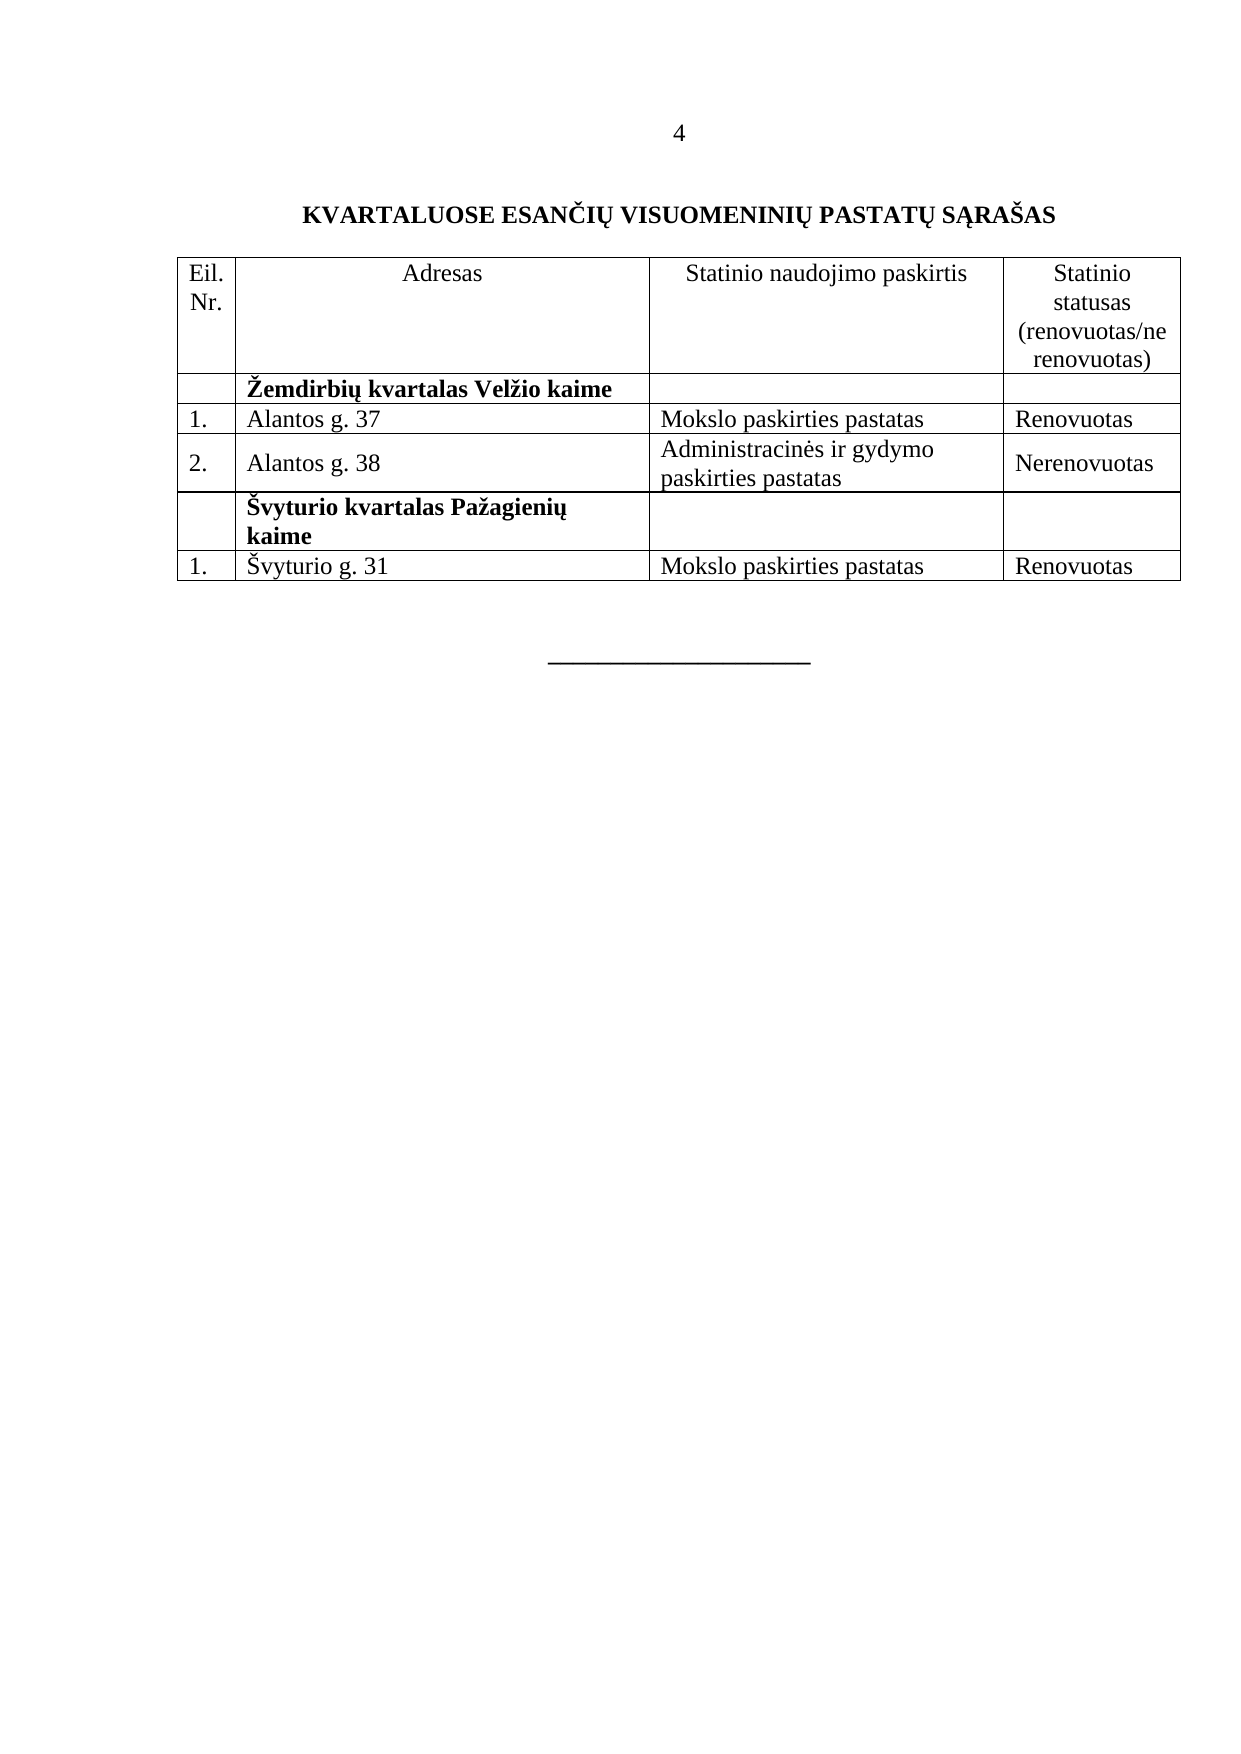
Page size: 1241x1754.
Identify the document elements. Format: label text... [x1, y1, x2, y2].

table_cell [1004, 374, 1015, 403]
table_cell [224, 374, 235, 403]
table_cell 1. [178, 551, 188, 580]
table_cell Renovuotas [1169, 551, 1180, 580]
table_cell Alantos g. 37 [638, 404, 649, 433]
table_header Statinio naudojimo paskirtis [650, 258, 1003, 373]
table_cell Alantos g. 38 [236, 434, 649, 491]
table_cell [178, 493, 235, 550]
table_cell 1. [178, 404, 188, 433]
table_header Adresas [236, 258, 649, 373]
table_header Statinio statusas (renovuotas/nerenovuotas) [1004, 258, 1015, 373]
table_cell Renovuotas [1169, 404, 1180, 433]
table_cell [992, 374, 1003, 403]
text _____________________ [177, 638, 1181, 667]
table_cell Alantos g. 37 [236, 404, 246, 433]
table_cell [178, 374, 188, 403]
table_cell 1. [224, 551, 235, 580]
table_cell [1004, 493, 1180, 550]
table_cell Švyturio g. 31 [638, 551, 649, 580]
table_header Statinio statusas (renovuotas/nerenovuotas) [1169, 258, 1180, 373]
table_cell Renovuotas [1004, 551, 1015, 580]
table_header Eil. Nr. [178, 258, 235, 373]
table_cell [650, 493, 1003, 550]
table_cell [1169, 374, 1180, 403]
text KVARTALUOSE ESANČIŲ VISUOMENINIŲ PASTATŲ SĄRAŠAS [177, 200, 1181, 228]
table_cell Renovuotas [1004, 404, 1015, 433]
table_cell Švyturio g. 31 [236, 551, 246, 580]
table_cell 1. [224, 404, 235, 433]
table_cell [650, 374, 660, 403]
table_cell Nerenovuotas [1004, 434, 1180, 491]
table_cell 2. [178, 434, 235, 491]
